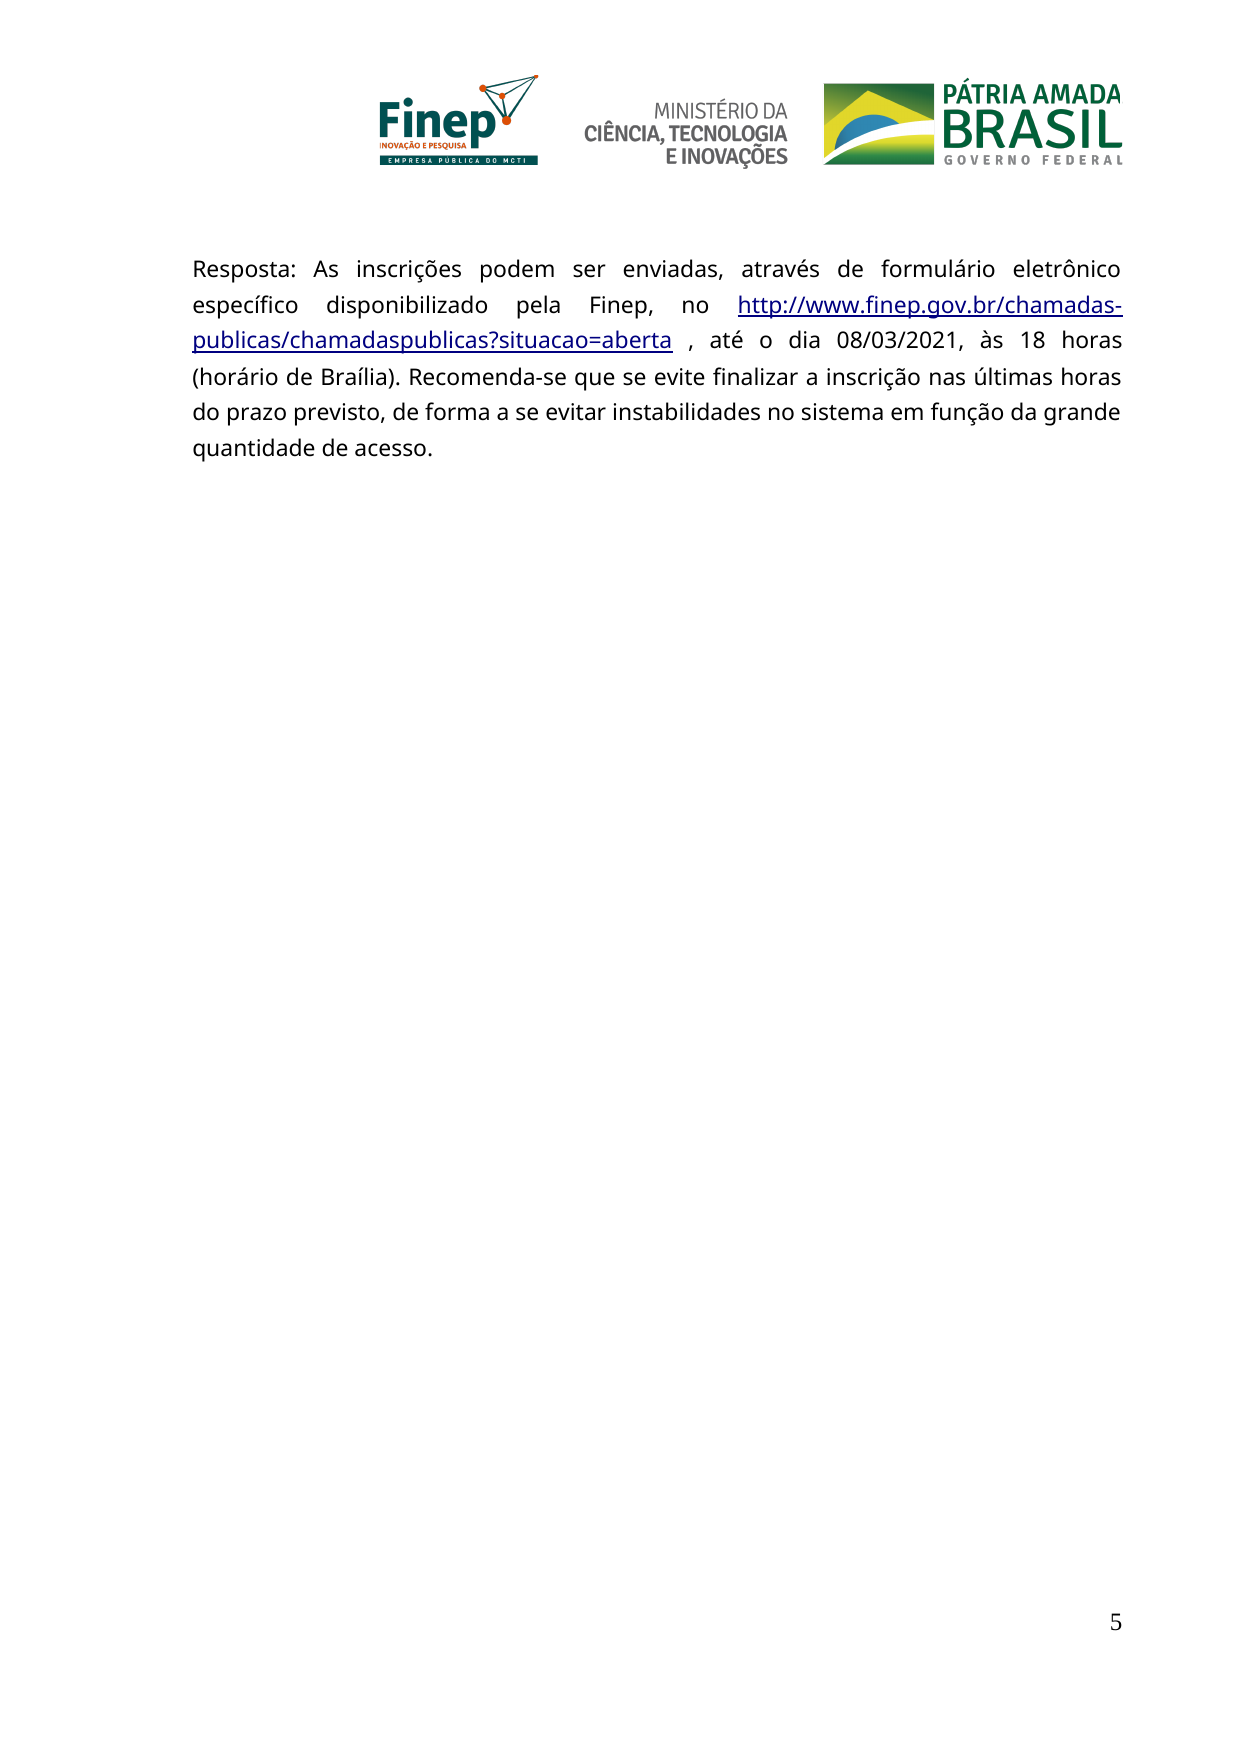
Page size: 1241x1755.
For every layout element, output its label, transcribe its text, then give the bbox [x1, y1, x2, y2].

list Resposta: As inscrições podem ser enviadas, através de formulário eletrônico específico disponibilizado pela Finep, no http://www.finep.gov.br/chamadas-publicas/chamadaspublicas?situacao=aberta , até o dia 08/03/2021, às 18 horas (horário de Braília). Recomenda-se que se evite finalizar a inscrição nas últimas horas do prazo previsto, de forma a se evitar instabilidades no sistema em função da grande quantidade de acesso. [192, 253, 1122, 463]
